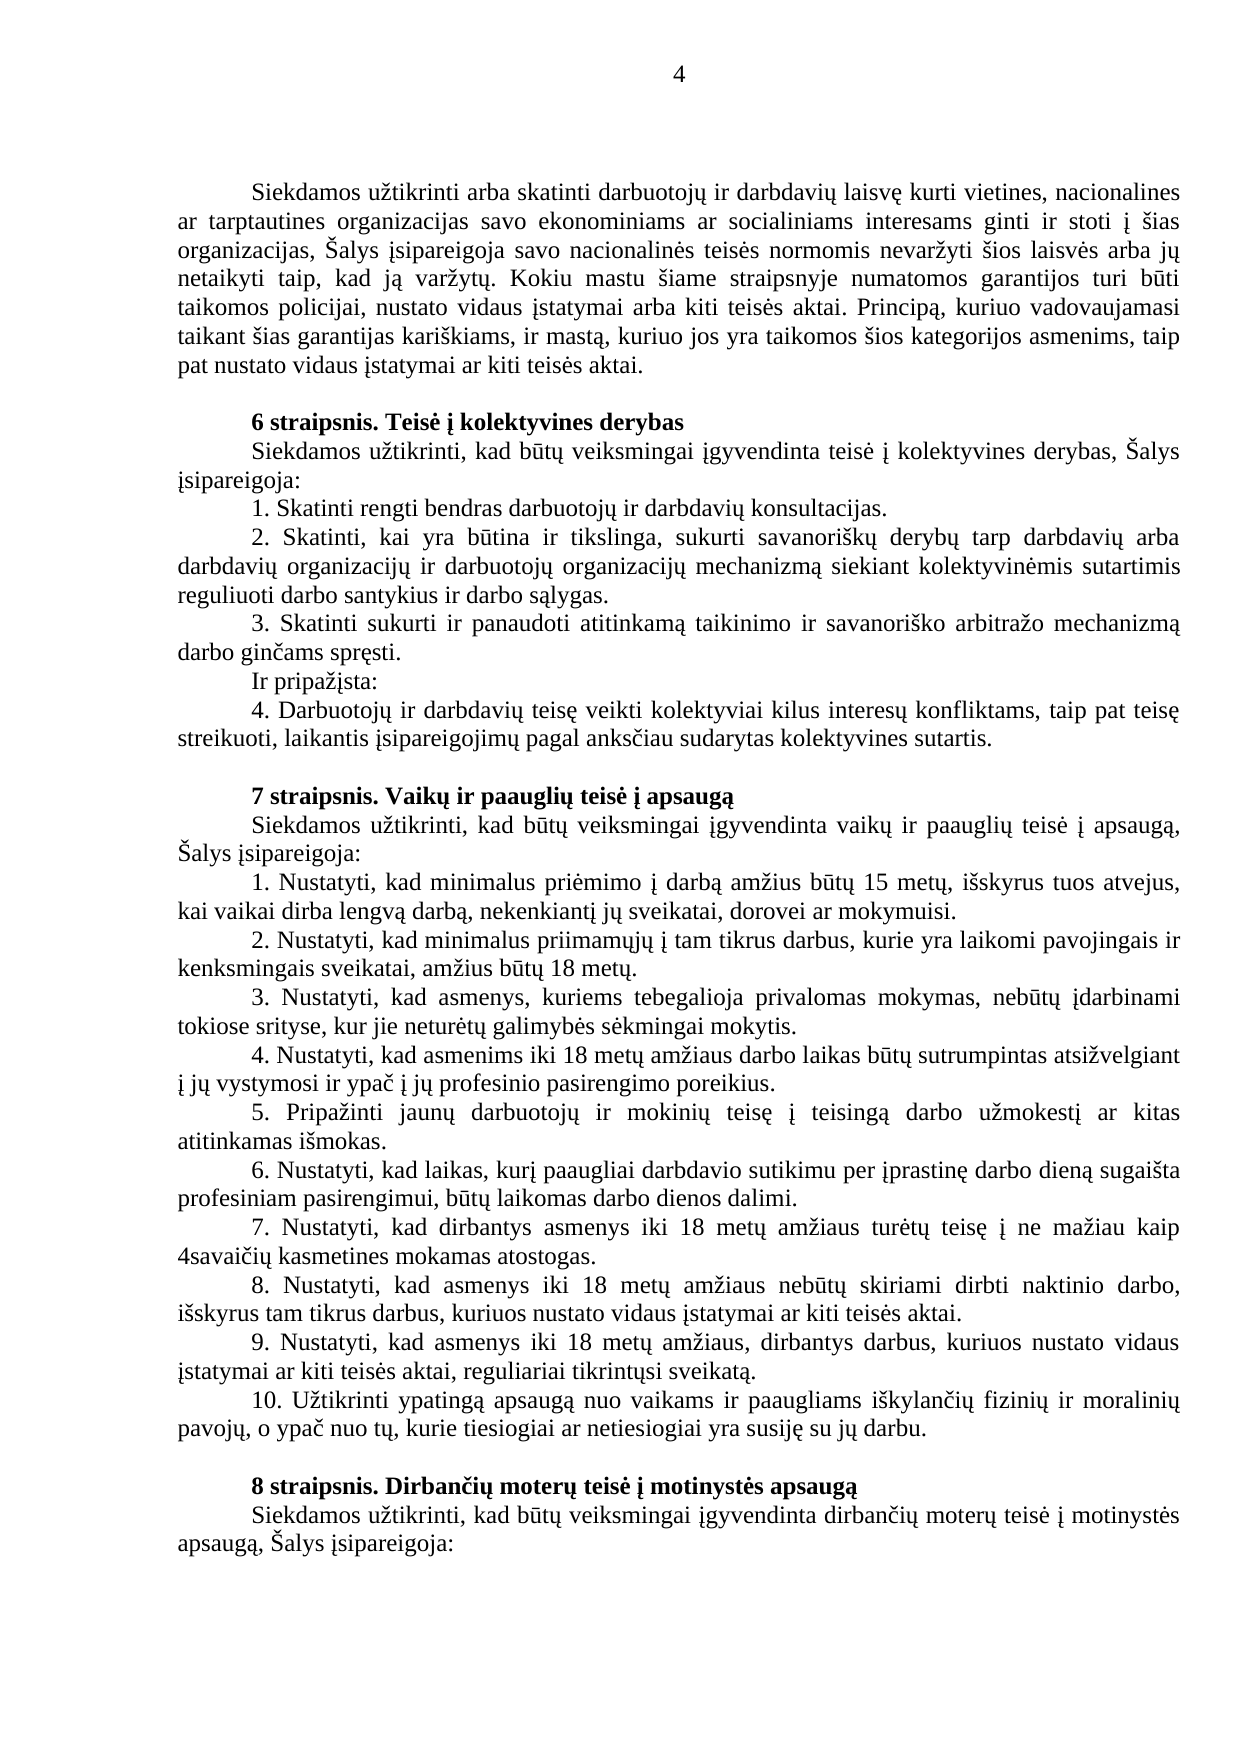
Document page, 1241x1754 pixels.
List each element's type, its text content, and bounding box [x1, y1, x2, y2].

text 3. Skatinti sukurti ir panaudoti atitinkamą taikinimo ir savanoriško arbitražo mechanizmą darbo ginčams spręsti. [177, 608, 1181, 666]
text 8. Nustatyti, kad asmenys iki 18 metų amžiaus nebūtų skiriami dirbti naktinio darbo, išskyrus tam tikrus darbus, kuriuos nustato vidaus įstatymai ar kiti teisės aktai. [177, 1270, 1181, 1327]
text Siekdamos užtikrinti arba skatinti darbuotojų ir darbdavių laisvę kurti vietines, nacionalines ar tarptautines organizacijas savo ekonominiams ar socialiniams interesams ginti ir stoti į šias organizacijas, Šalys įsipareigoja savo nacionalinės teisės normomis nevaržyti šios laisvės arba jų netaikyti taip, kad ją varžytų. Kokiu mastu šiame straipsnyje numatomos garantijos turi būti taikomos policijai, nustato vidaus įstatymai arba kiti teisės aktai. Principą, kuriuo vadovaujamasi taikant šias garantijas kariškiams, ir mastą, kuriuo jos yra taikomos šios kategorijos asmenims, taip pat nustato vidaus įstatymai ar kiti teisės aktai. [177, 177, 1181, 378]
text 7. Nustatyti, kad dirbantys asmenys iki 18 metų amžiaus turėtų teisę į ne mažiau kaip 4savaičių kasmetines mokamas atostogas. [177, 1212, 1181, 1270]
text 2. Skatinti, kai yra būtina ir tikslinga, sukurti savanoriškų derybų tarp darbdavių arba darbdavių organizacijų ir darbuotojų organizacijų mechanizmą siekiant kolektyvinėmis sutartimis reguliuoti darbo santykius ir darbo sąlygas. [177, 522, 1181, 608]
text Siekdamos užtikrinti, kad būtų veiksmingai įgyvendinta vaikų ir paauglių teisė į apsaugą, Šalys įsipareigoja: [177, 810, 1181, 867]
text 6. Nustatyti, kad laikas, kurį paaugliai darbdavio sutikimu per įprastinę darbo dieną sugaišta profesiniam pasirengimui, būtų laikomas darbo dienos dalimi. [177, 1155, 1181, 1212]
text 2. Nustatyti, kad minimalus priimamųjų į tam tikrus darbus, kurie yra laikomi pavojingais ir kenksmingais sveikatai, amžius būtų 18 metų. [177, 925, 1181, 982]
text Ir pripažįsta: [177, 666, 1181, 695]
text 6 straipsnis. Teisė į kolektyvines derybas [177, 407, 1181, 436]
text 5. Pripažinti jaunų darbuotojų ir mokinių teisę į teisingą darbo užmokestį ar kitas atitinkamas išmokas. [177, 1097, 1181, 1155]
text 4. Nustatyti, kad asmenims iki 18 metų amžiaus darbo laikas būtų sutrumpintas atsižvelgiant į jų vystymosi ir ypač į jų profesinio pasirengimo poreikius. [177, 1040, 1181, 1097]
text 7 straipsnis. Vaikų ir paauglių teisė į apsaugą [177, 781, 1181, 810]
text 8 straipsnis. Dirbančių moterų teisė į motinystės apsaugą [177, 1471, 1181, 1500]
text 3. Nustatyti, kad asmenys, kuriems tebegalioja privalomas mokymas, nebūtų įdarbinami tokiose srityse, kur jie neturėtų galimybės sėkmingai mokytis. [177, 982, 1181, 1040]
text 10. Užtikrinti ypatingą apsaugą nuo vaikams ir paaugliams iškylančių fizinių ir moralinių pavojų, o ypač nuo tų, kurie tiesiogiai ar netiesiogiai yra susiję su jų darbu. [177, 1385, 1181, 1442]
text 1. Nustatyti, kad minimalus priėmimo į darbą amžius būtų 15 metų, išskyrus tuos atvejus, kai vaikai dirba lengvą darbą, nekenkiantį jų sveikatai, dorovei ar mokymuisi. [177, 867, 1181, 925]
text 4. Darbuotojų ir darbdavių teisę veikti kolektyviai kilus interesų konfliktams, taip pat teisę streikuoti, laikantis įsipareigojimų pagal anksčiau sudarytas kolektyvines sutartis. [177, 695, 1181, 752]
text 1. Skatinti rengti bendras darbuotojų ir darbdavių konsultacijas. [177, 493, 1181, 522]
text Siekdamos užtikrinti, kad būtų veiksmingai įgyvendinta dirbančių moterų teisė į motinystės apsaugą, Šalys įsipareigoja: [177, 1500, 1181, 1557]
text 9. Nustatyti, kad asmenys iki 18 metų amžiaus, dirbantys darbus, kuriuos nustato vidaus įstatymai ar kiti teisės aktai, reguliariai tikrintųsi sveikatą. [177, 1327, 1181, 1385]
text Siekdamos užtikrinti, kad būtų veiksmingai įgyvendinta teisė į kolektyvines derybas, Šalys įsipareigoja: [177, 436, 1181, 493]
